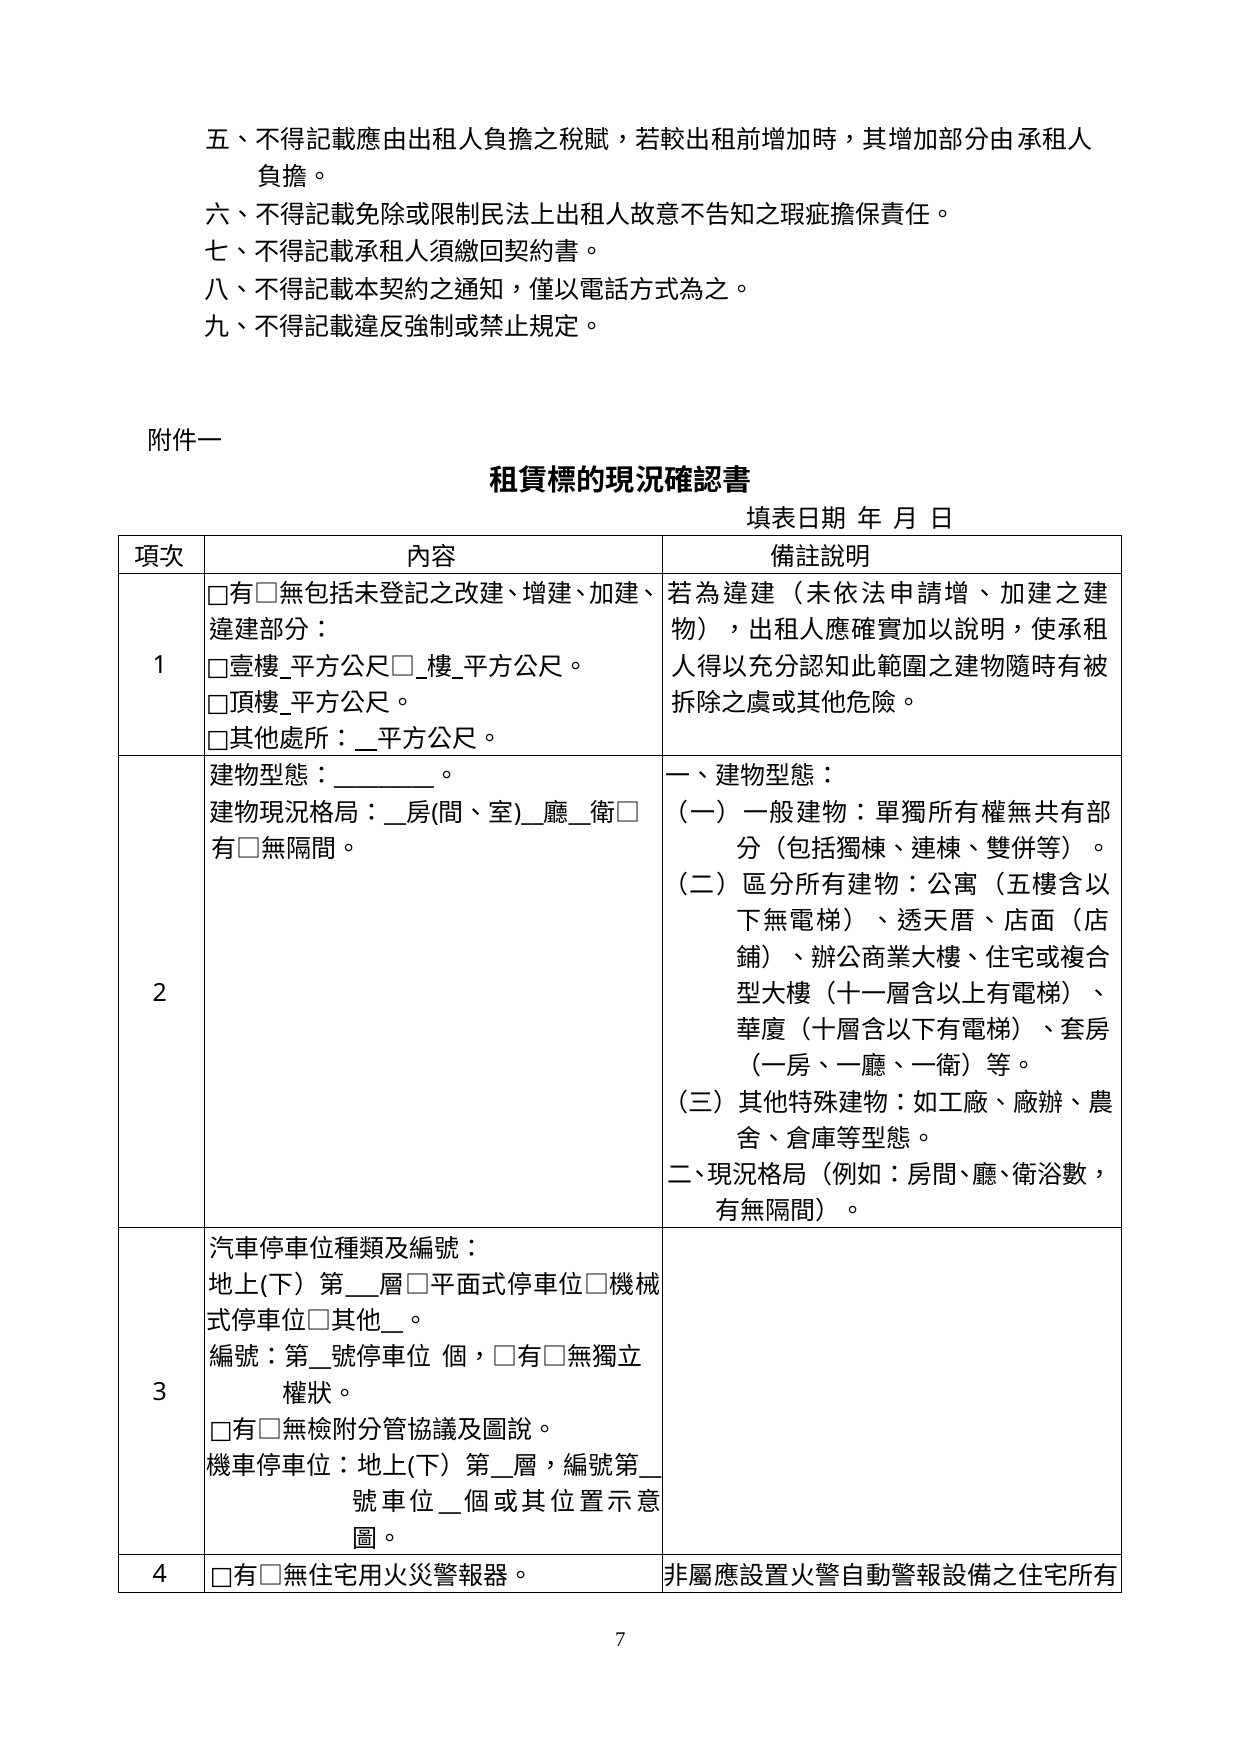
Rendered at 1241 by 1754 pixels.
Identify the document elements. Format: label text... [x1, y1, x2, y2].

text 填表日期 年 月 日 [148, 499, 1157, 535]
text 附件一 [148, 420, 1092, 457]
table_cell 建物型態：_________。 建物現況格局：__房(間、室)__廳__衛□有□無隔間。 [205, 756, 662, 1227]
text 租賃標的現況確認書 [148, 457, 1092, 499]
table_cell 若為違建（未依法申請增、加建之建物），出租人應確實加以說明，使承租人得以充分認知此範圍之建物隨時有被拆除之虞或其他危險。 [663, 574, 1121, 755]
table_cell □有□無包括未登記之改建、增建、加建、違建部分： □壹樓 平方公尺□ 樓 平方公尺。 □頂樓 平方公尺。 □其他處所： 平方公尺。 [205, 574, 662, 755]
table_header 項次 [119, 536, 204, 572]
table_cell 4 [119, 1555, 204, 1592]
table_cell 非屬應設置火警自動警報設備之住宅所有 [663, 1555, 1121, 1592]
text 五、不得記載應由出租人負擔之稅賦，若較出租前增加時，其增加部分由承租人負擔。 [205, 118, 1092, 193]
text 八、不得記載本契約之通知，僅以電話方式為之。 [204, 268, 1092, 306]
table_cell 一、建物型態： （一）一般建物：單獨所有權無共有部分（包括獨棟、連棟、雙併等）。 （二）區分所有建物：公寓（五樓含以下無電梯）、透天厝、店面（店鋪）、辦公商業大樓、住宅或複合型大樓（十一層含以上有電梯）、華廈（十層含以下有電梯）、套房（一房、一廳、一衛）等。 （三）其他特殊建物：如工廠、廠辦、農舍、倉庫等型態。 二、現況格局（例如：房間、廳、衛浴數，有無隔間）。 [663, 756, 1121, 1227]
table_cell [663, 1228, 1121, 1554]
text 九、不得記載違反強制或禁止規定。 [204, 306, 1092, 343]
table_cell 2 [119, 756, 204, 1227]
table_header 內容 [205, 536, 662, 572]
text 六、不得記載免除或限制民法上出租人故意不告知之瑕疵擔保責任。 [205, 193, 1092, 231]
table_cell 1 [119, 574, 204, 755]
table_cell □有□無住宅用火災警報器。 [205, 1555, 662, 1592]
text 七、不得記載承租人須繳回契約書。 [204, 231, 1092, 268]
table_cell 3 [119, 1228, 204, 1554]
table_header 備註說明 [663, 536, 1121, 572]
table_cell 汽車停車位種類及編號： 地上(下）第___層□平面式停車位□機械式停車位□其他__。 編號：第__號停車位 個，□有□無獨立權狀。 □有□無檢附分管協議及圖說。 機車停車位：地上(下）第__層，編號第__號車位__個或其位置示意圖。 [205, 1228, 662, 1554]
